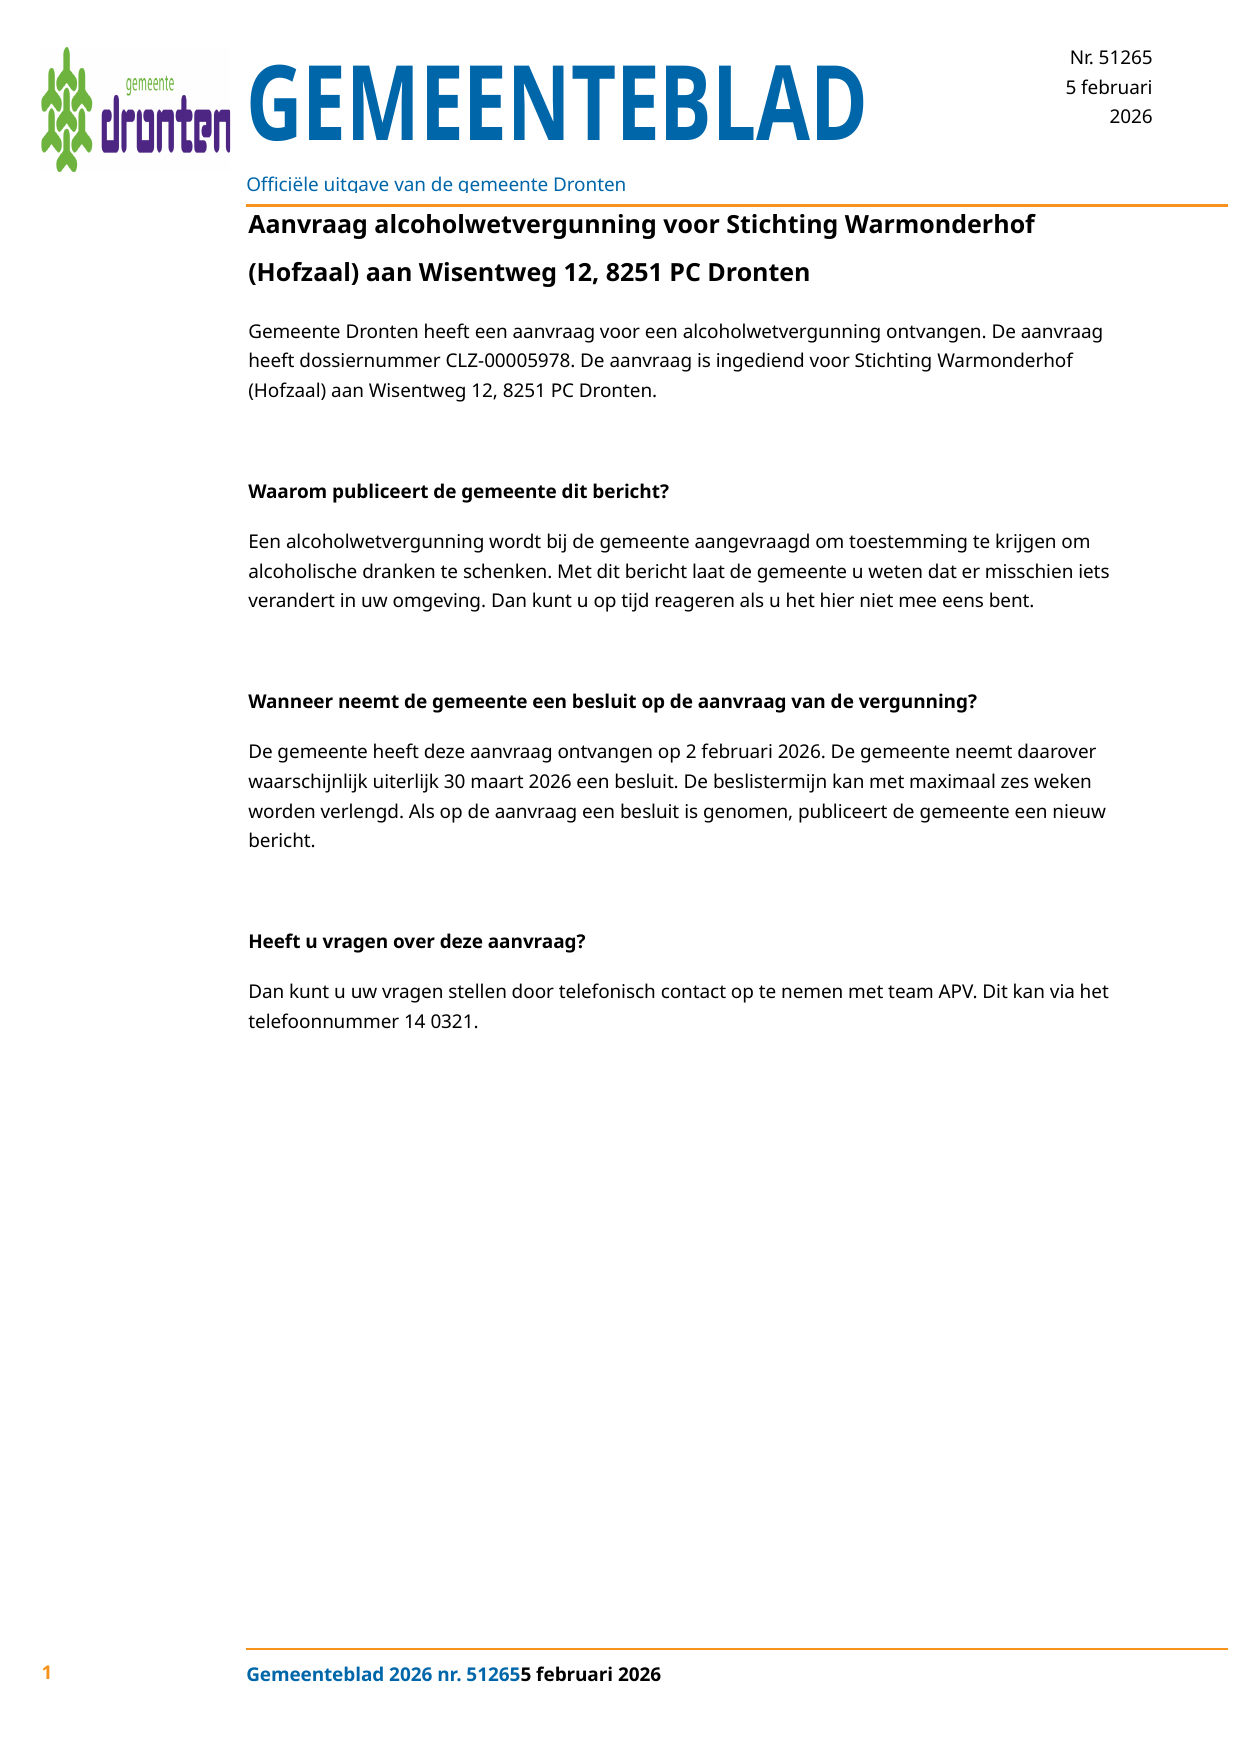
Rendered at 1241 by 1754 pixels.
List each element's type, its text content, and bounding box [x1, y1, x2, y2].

text Aanvraag alcoholwetvergunning voor Stichting Warmonderhof (Hofzaal) aan Wisentweg 12, 8251 PC Dronten [248, 207, 1152, 288]
text Wanneer neemt de gemeente een besluit op de aanvraag van de vergunning? [248, 688, 1152, 714]
text Waarom publiceert de gemeente dit bericht? [248, 478, 1152, 504]
text Heeft u vragen over deze aanvraag? [248, 928, 1152, 954]
text De gemeente heeft deze aanvraag ontvangen op 2 februari 2026. De gemeente neemt daarover waarschijnlijk uiterlijk 30 maart 2026 een besluit. De beslistermijn kan met maximaal zes weken worden verlengd. Als op de aanvraag een besluit is genomen, publiceert de gemeente een nieuw bericht. [248, 739, 1152, 853]
picture [41, 47, 231, 172]
text Dan kunt u uw vragen stellen door telefonisch contact op te nemen met team APV. Dit kan via het telefoonnummer 14 0321. [248, 979, 1152, 1034]
text Een alcoholwetvergunning wordt bij de gemeente aangevraagd om toestemming te krijgen om alcoholische dranken te schenken. Met dit bericht laat de gemeente u weten dat er misschien iets verandert in uw omgeving. Dan kunt u op tijd reageren als u het hier niet mee eens bent. [248, 528, 1152, 613]
text Gemeente Dronten heeft een aanvraag voor een alcoholwetvergunning ontvangen. De aanvraag heeft dossiernummer CLZ-00005978. De aanvraag is ingediend voor Stichting Warmonderhof (Hofzaal) aan Wisentweg 12, 8251 PC Dronten. [248, 318, 1152, 403]
